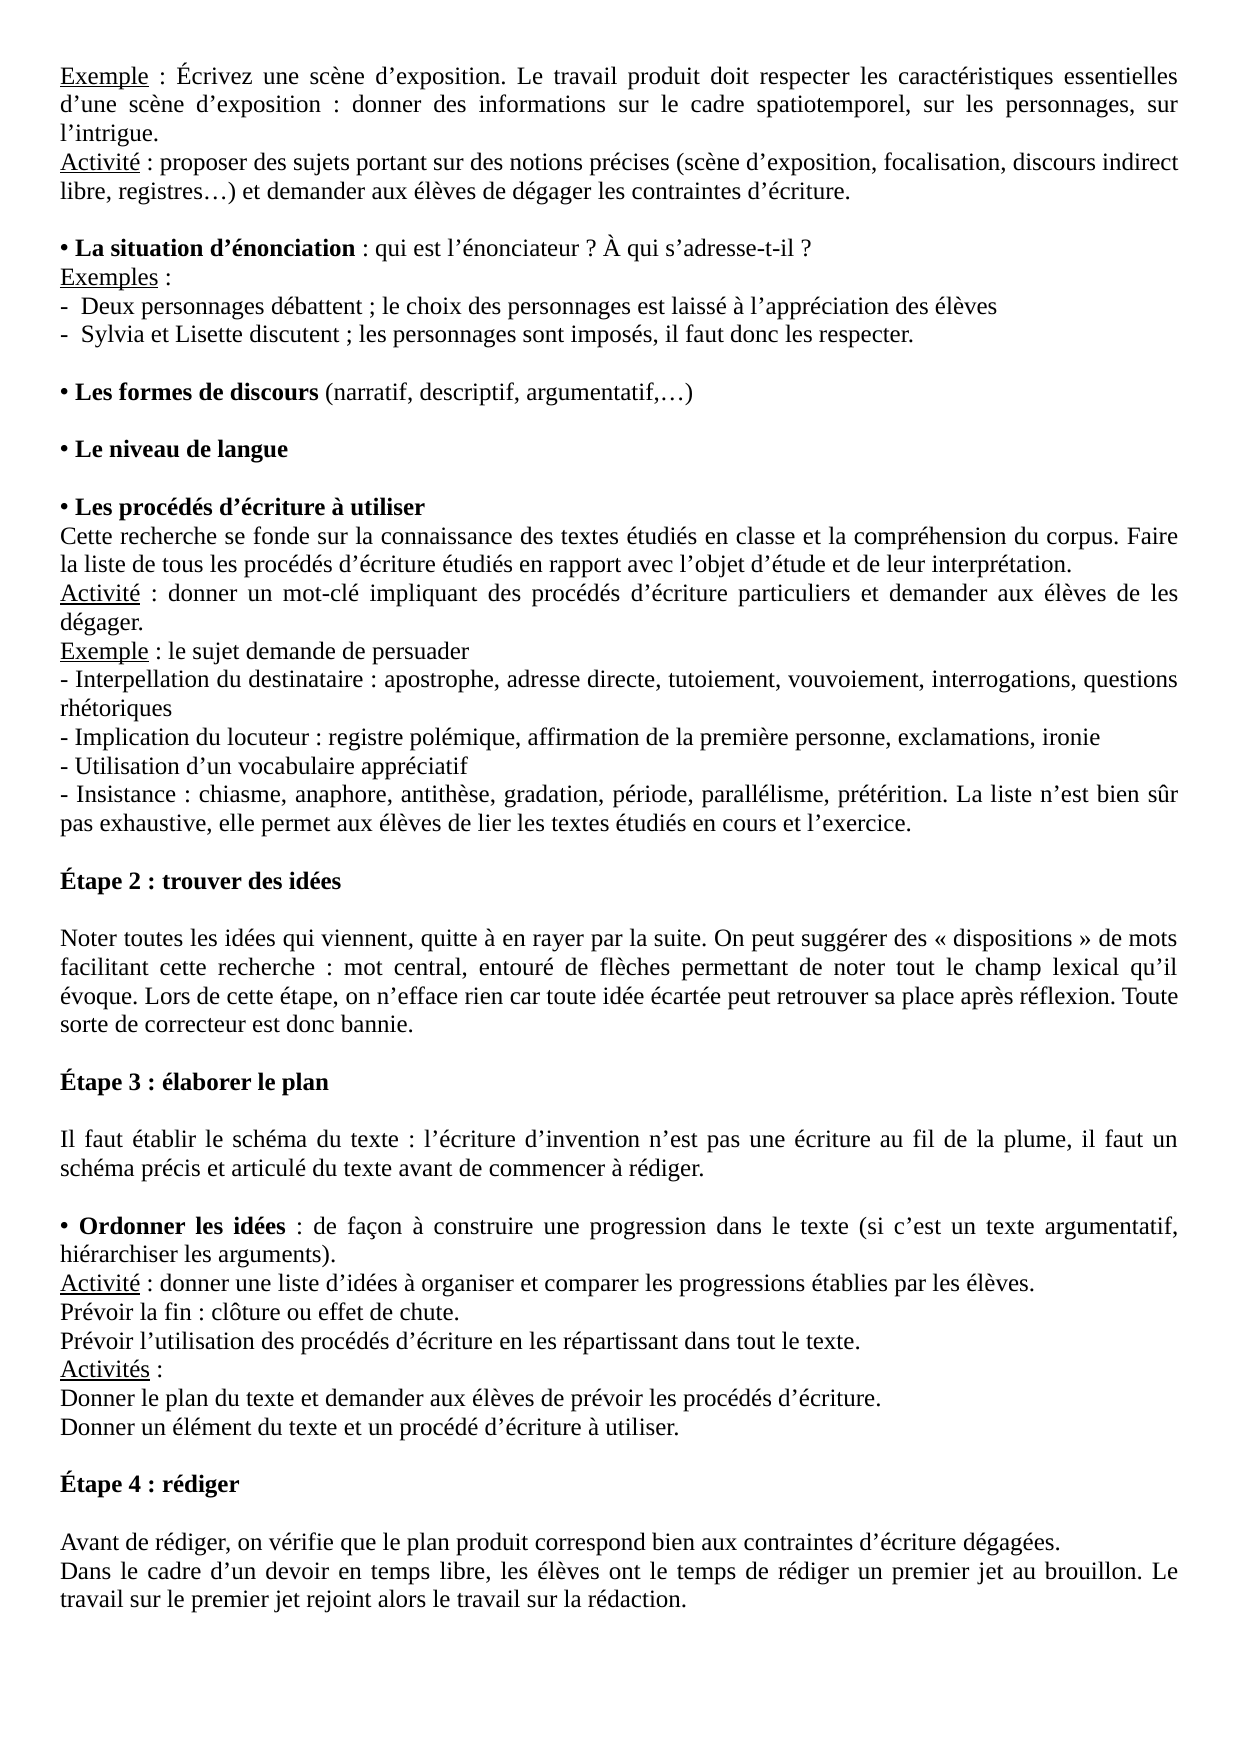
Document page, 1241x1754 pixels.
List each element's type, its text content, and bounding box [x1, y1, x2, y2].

list Ordonner les idées : de façon à construire une progression dans le texte (si c’est un texte argumentatif, hiérarchiser les arguments). [60, 1211, 1179, 1268]
text Prévoir la fin : clôture ou effet de chute. [60, 1297, 1179, 1326]
text Noter toutes les idées qui viennent, quitte à en rayer par la suite. On peut suggérer des « dispositions » de mots facilitant cette recherche : mot central, entouré de flèches permettant de noter tout le champ lexical qu’il évoque. Lors de cette étape, on n’efface rien car toute idée écartée peut retrouver sa place après réflexion. Toute sorte de correcteur est donc bannie. [60, 923, 1179, 1038]
list Les formes de discours (narratif, descriptif, argumentatif,…) [60, 377, 1179, 406]
text - Insistance : chiasme, anaphore, antithèse, gradation, période, parallélisme, prétérition. La liste n’est bien sûr pas exhaustive, elle permet aux élèves de lier les textes étudiés en cours et l’exercice. [60, 779, 1179, 837]
text Étape 3 : élaborer le plan [60, 1067, 1179, 1096]
text Exemples : [60, 262, 1179, 291]
text - Deux personnages débattent ; le choix des personnages est laissé à l’appréciation des élèves [60, 291, 1179, 319]
text Donner un élément du texte et un procédé d’écriture à utiliser. [60, 1412, 1179, 1441]
list La situation d’énonciation : qui est l’énonciateur ? À qui s’adresse-t-il ? [60, 233, 1179, 262]
text - Implication du locuteur : registre polémique, affirmation de la première personne, exclamations, ironie [60, 722, 1179, 751]
text Avant de rédiger, on vérifie que le plan produit correspond bien aux contraintes d’écriture dégagées. [60, 1527, 1179, 1556]
list Le niveau de langue [60, 434, 1179, 463]
text - Interpellation du destinataire : apostrophe, adresse directe, tutoiement, vouvoiement, interrogations, questions rhétoriques [60, 664, 1179, 722]
text Étape 4 : rédiger [60, 1469, 1179, 1498]
text - Utilisation d’un vocabulaire appréciatif [60, 751, 1179, 779]
text Il faut établir le schéma du texte : l’écriture d’invention n’est pas une écriture au fil de la plume, il faut un schéma précis et articulé du texte avant de commencer à rédiger. [60, 1124, 1179, 1182]
text Activité : donner une liste d’idées à organiser et comparer les progressions établies par les élèves. [60, 1268, 1179, 1297]
text Activités : [60, 1354, 1179, 1383]
text Exemple : le sujet demande de persuader [60, 636, 1179, 664]
text Exemple : Écrivez une scène d’exposition. Le travail produit doit respecter les caractéristiques essentielles d’une scène d’exposition : donner des informations sur le cadre spatiotemporel, sur les personnages, sur l’intrigue. [60, 61, 1179, 147]
text Activité : proposer des sujets portant sur des notions précises (scène d’exposition, focalisation, discours indirect libre, registres…) et demander aux élèves de dégager les contraintes d’écriture. [60, 147, 1179, 204]
list Les procédés d’écriture à utiliser [60, 492, 1179, 521]
text Dans le cadre d’un devoir en temps libre, les élèves ont le temps de rédiger un premier jet au brouillon. Le travail sur le premier jet rejoint alors le travail sur la rédaction. [60, 1556, 1179, 1613]
text Activité : donner un mot-clé impliquant des procédés d’écriture particuliers et demander aux élèves de les dégager. [60, 578, 1179, 636]
text Étape 2 : trouver des idées [60, 866, 1179, 894]
text Prévoir l’utilisation des procédés d’écriture en les répartissant dans tout le texte. [60, 1326, 1179, 1354]
text Cette recherche se fonde sur la connaissance des textes étudiés en classe et la compréhension du corpus. Faire la liste de tous les procédés d’écriture étudiés en rapport avec l’objet d’étude et de leur interprétation. [60, 521, 1179, 578]
text Donner le plan du texte et demander aux élèves de prévoir les procédés d’écriture. [60, 1383, 1179, 1412]
text - Sylvia et Lisette discutent ; les personnages sont imposés, il faut donc les respecter. [60, 319, 1179, 348]
